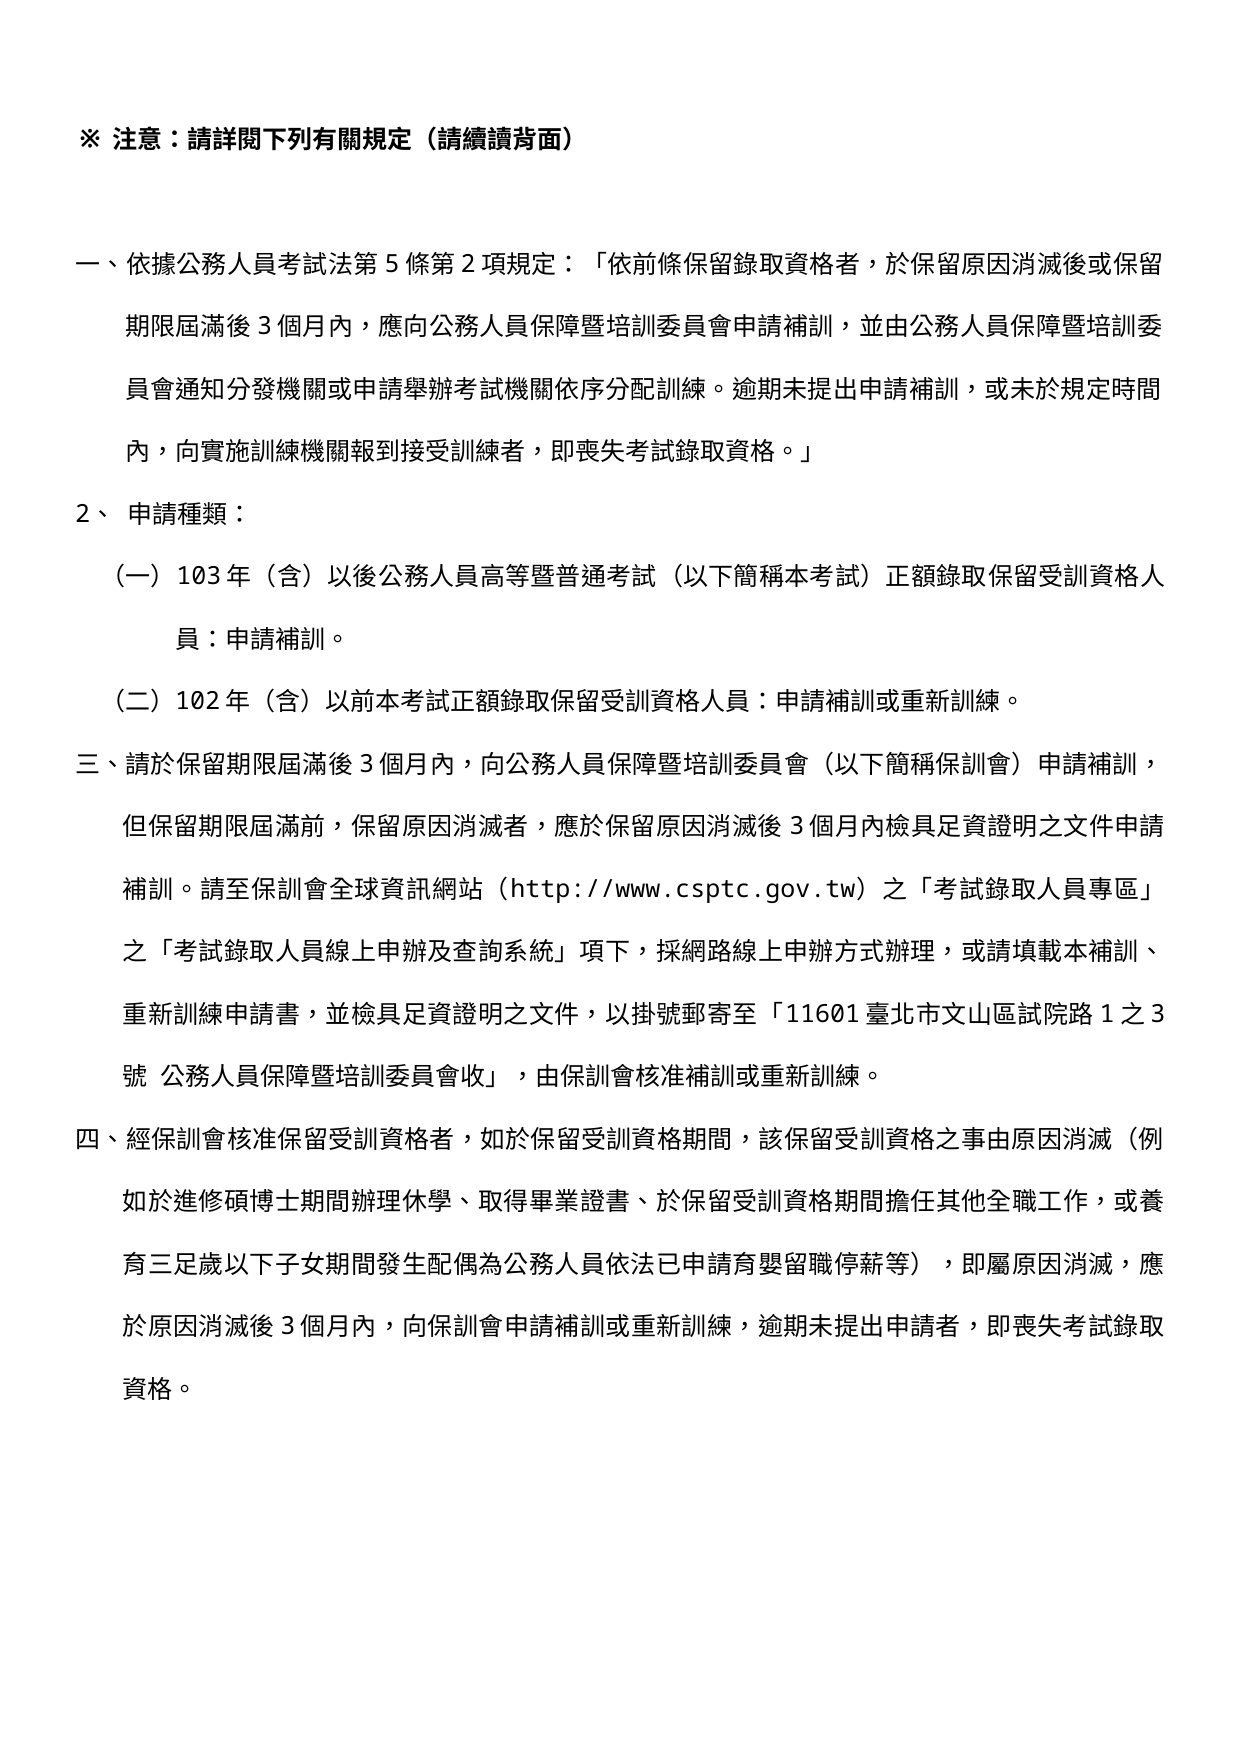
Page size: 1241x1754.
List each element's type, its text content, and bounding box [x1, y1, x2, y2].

text （二）102年（含）以前本考試正額錄取保留受訓資格人員：申請補訓或重新訓練。 [75, 658, 1240, 721]
list 注意：請詳閱下列有關規定（請續讀背面） [75, 96, 1165, 158]
text 四、經保訓會核准保留受訓資格者，如於保留受訓資格期間，該保留受訓資格之事由原因消滅（例如於進修碩博士期間辦理休學、取得畢業證書、於保留受訓資格期間擔任其他全職工作，或養育三足歲以下子女期間發生配偶為公務人員依法已申請育嬰留職停薪等），即屬原因消滅，應於原因消滅後3個月內，向保訓會申請補訓或重新訓練，逾期未提出申請者，即喪失考試錄取資格。 [75, 1096, 1165, 1408]
list 申請種類： [75, 471, 1165, 533]
text 一、依據公務人員考試法第5條第2項規定：「依前條保留錄取資格者，於保留原因消滅後或保留期限屆滿後3個月內，應向公務人員保障暨培訓委員會申請補訓，並由公務人員保障暨培訓委員會通知分發機關或申請舉辦考試機關依序分配訓練。逾期未提出申請補訓，或未於規定時間內，向實施訓練機關報到接受訓練者，即喪失考試錄取資格。」 [75, 221, 1165, 471]
text （一）103年（含）以後公務人員高等暨普通考試（以下簡稱本考試）正額錄取保留受訓資格人員：申請補訓。 [100, 533, 1165, 658]
text 三、請於保留期限屆滿後3個月內，向公務人員保障暨培訓委員會（以下簡稱保訓會）申請補訓，但保留期限屆滿前，保留原因消滅者，應於保留原因消滅後3個月內檢具足資證明之文件申請補訓。請至保訓會全球資訊網站（http://www.csptc.gov.tw）之「考試錄取人員專區」之「考試錄取人員線上申辦及查詢系統」項下，採網路線上申辦方式辦理，或請填載本補訓、重新訓練申請書，並檢具足資證明之文件，以掛號郵寄至「11601臺北市文山區試院路1之3號 公務人員保障暨培訓委員會收」，由保訓會核准補訓或重新訓練。 [75, 721, 1165, 1096]
